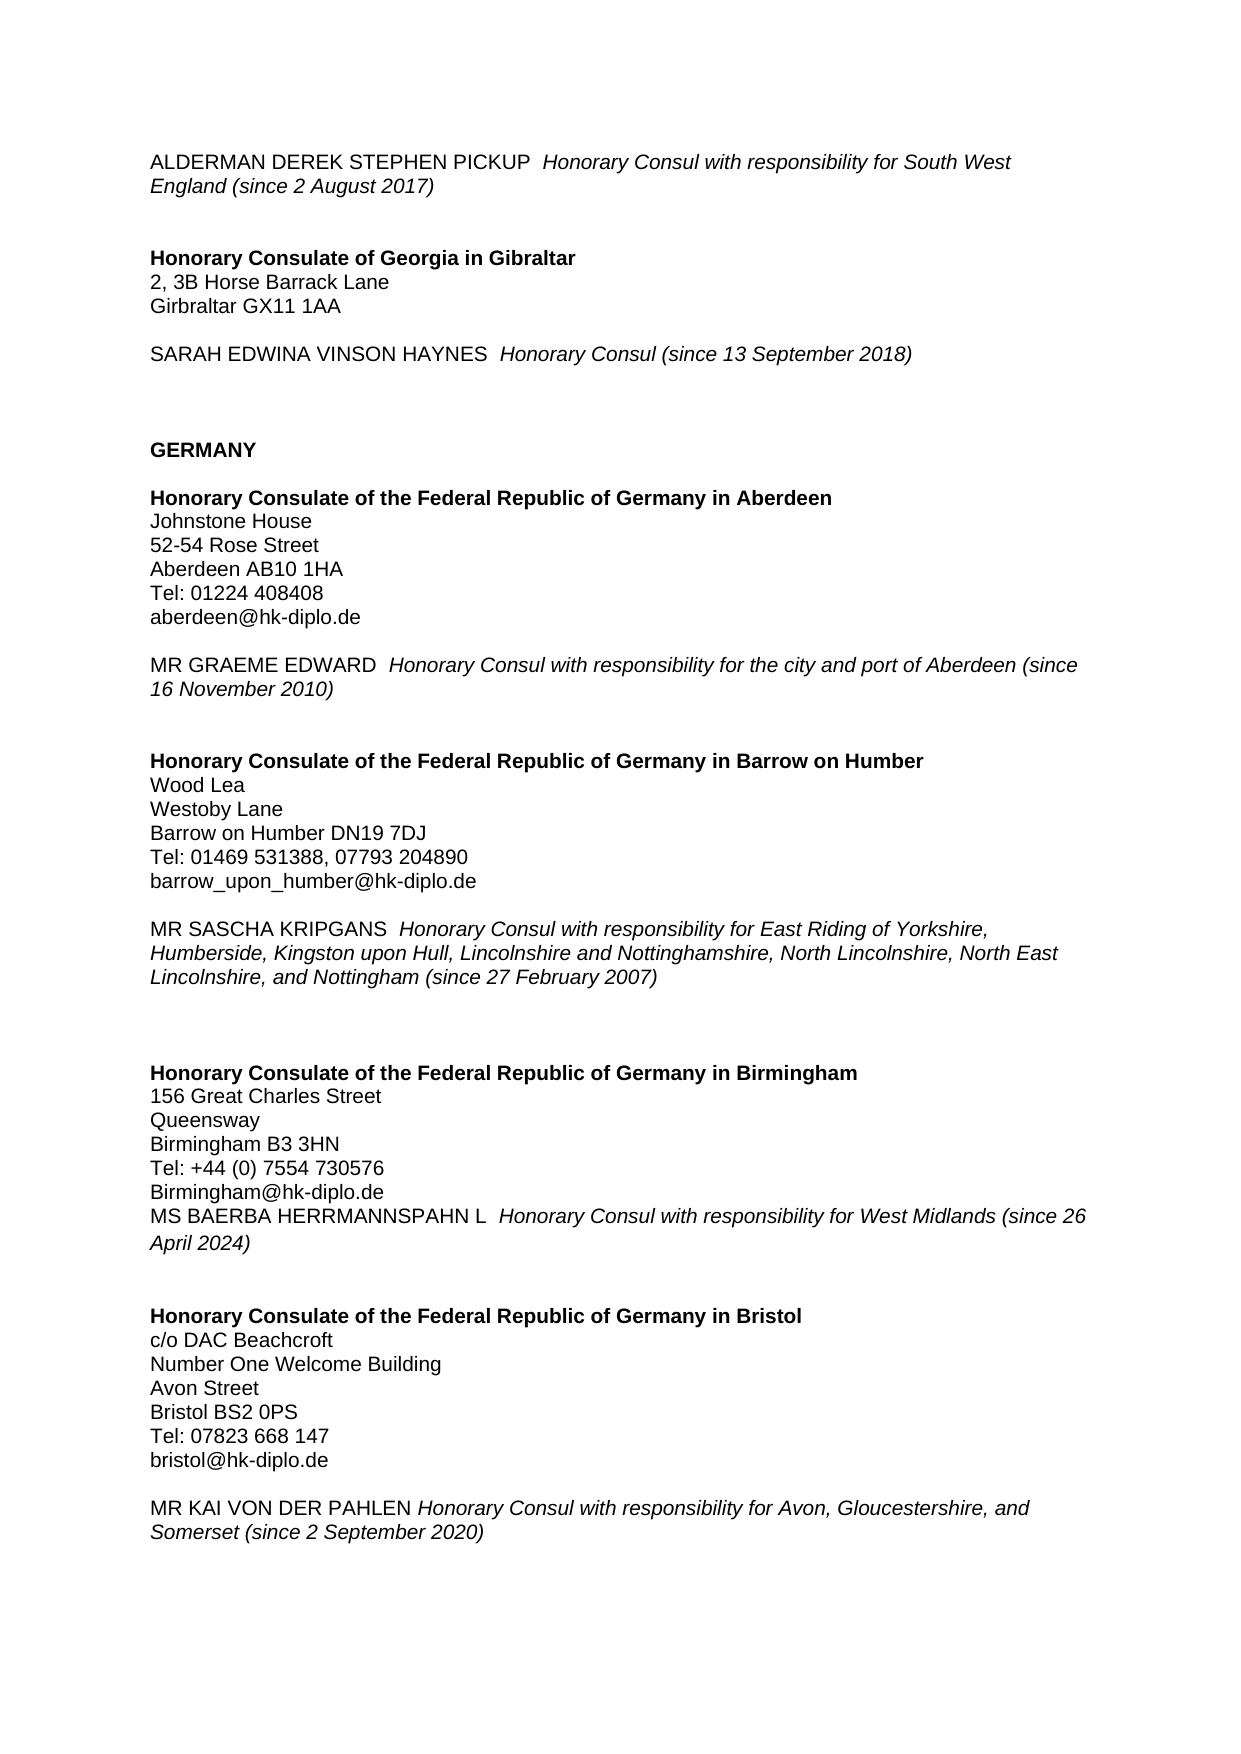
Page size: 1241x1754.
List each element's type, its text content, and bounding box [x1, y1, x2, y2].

text Bristol BS2 0PS [150, 1400, 1090, 1424]
text Johnstone House [150, 509, 1090, 533]
text SARAH EDWINA VINSON HAYNES Honorary Consul (since 13 September 2018) [150, 342, 1090, 366]
text Honorary Consulate of the Federal Republic of Germany in Aberdeen [150, 485, 1090, 509]
text bristol@hk-diplo.de [150, 1448, 1090, 1472]
text 52-54 Rose Street [150, 533, 1090, 557]
text Honorary Consulate of the Federal Republic of Germany in Bristol [150, 1304, 1090, 1328]
text Birmingham@hk-diplo.de [150, 1180, 1090, 1204]
text Tel: 01469 531388, 07793 204890 [150, 845, 1090, 869]
text Honorary Consulate of Georgia in Gibraltar [150, 246, 1090, 270]
text Aberdeen AB10 1HA [150, 557, 1090, 581]
text 156 Great Charles Street [150, 1084, 1090, 1108]
text barrow_upon_humber@hk-diplo.de [150, 869, 1090, 893]
text Honorary Consulate of the Federal Republic of Germany in Barrow on Humber [150, 749, 1090, 773]
text MR SASCHA KRIPGANS Honorary Consul with responsibility for East Riding of Yorkshire, Humberside, Kingston upon Hull, Lincolnshire and Nottinghamshire, North Lincolnshire, North East Lincolnshire, and Nottingham (since 27 February 2007) [150, 917, 1090, 988]
text ALDERMAN DEREK STEPHEN PICKUP Honorary Consul with responsibility for South West England (since 2 August 2017) [150, 150, 1090, 198]
text 2, 3B Horse Barrack Lane [150, 270, 1090, 294]
text Queensway [150, 1108, 1090, 1132]
text Birmingham B3 3HN [150, 1132, 1090, 1156]
text c/o DAC Beachcroft [150, 1328, 1090, 1352]
text Tel: +44 (0) 7554 730576 [150, 1156, 1090, 1180]
text Tel: 07823 668 147 [150, 1424, 1090, 1448]
text Avon Street [150, 1376, 1090, 1400]
text Girbraltar GX11 1AA [150, 294, 1090, 318]
text MR GRAEME EDWARD Honorary Consul with responsibility for the city and port of Aberdeen (since 16 November 2010) [150, 653, 1090, 701]
text Tel: 01224 408408 [150, 581, 1090, 605]
text aberdeen@hk-diplo.de [150, 605, 1090, 629]
text Westoby Lane [150, 797, 1090, 821]
text Barrow on Humber DN19 7DJ [150, 821, 1090, 845]
text MS BAERBA HERRMANNSPAHN L Honorary Consul with responsibility for West Midlands (since 26 April 2024) [150, 1204, 1090, 1256]
text Honorary Consulate of the Federal Republic of Germany in Birmingham [150, 1060, 1090, 1084]
text GERMANY [150, 437, 1090, 461]
text Number One Welcome Building [150, 1352, 1090, 1376]
text Wood Lea [150, 773, 1090, 797]
text MR KAI VON DER PAHLEN Honorary Consul with responsibility for Avon, Gloucestershire, and Somerset (since 2 September 2020) [150, 1496, 1090, 1544]
